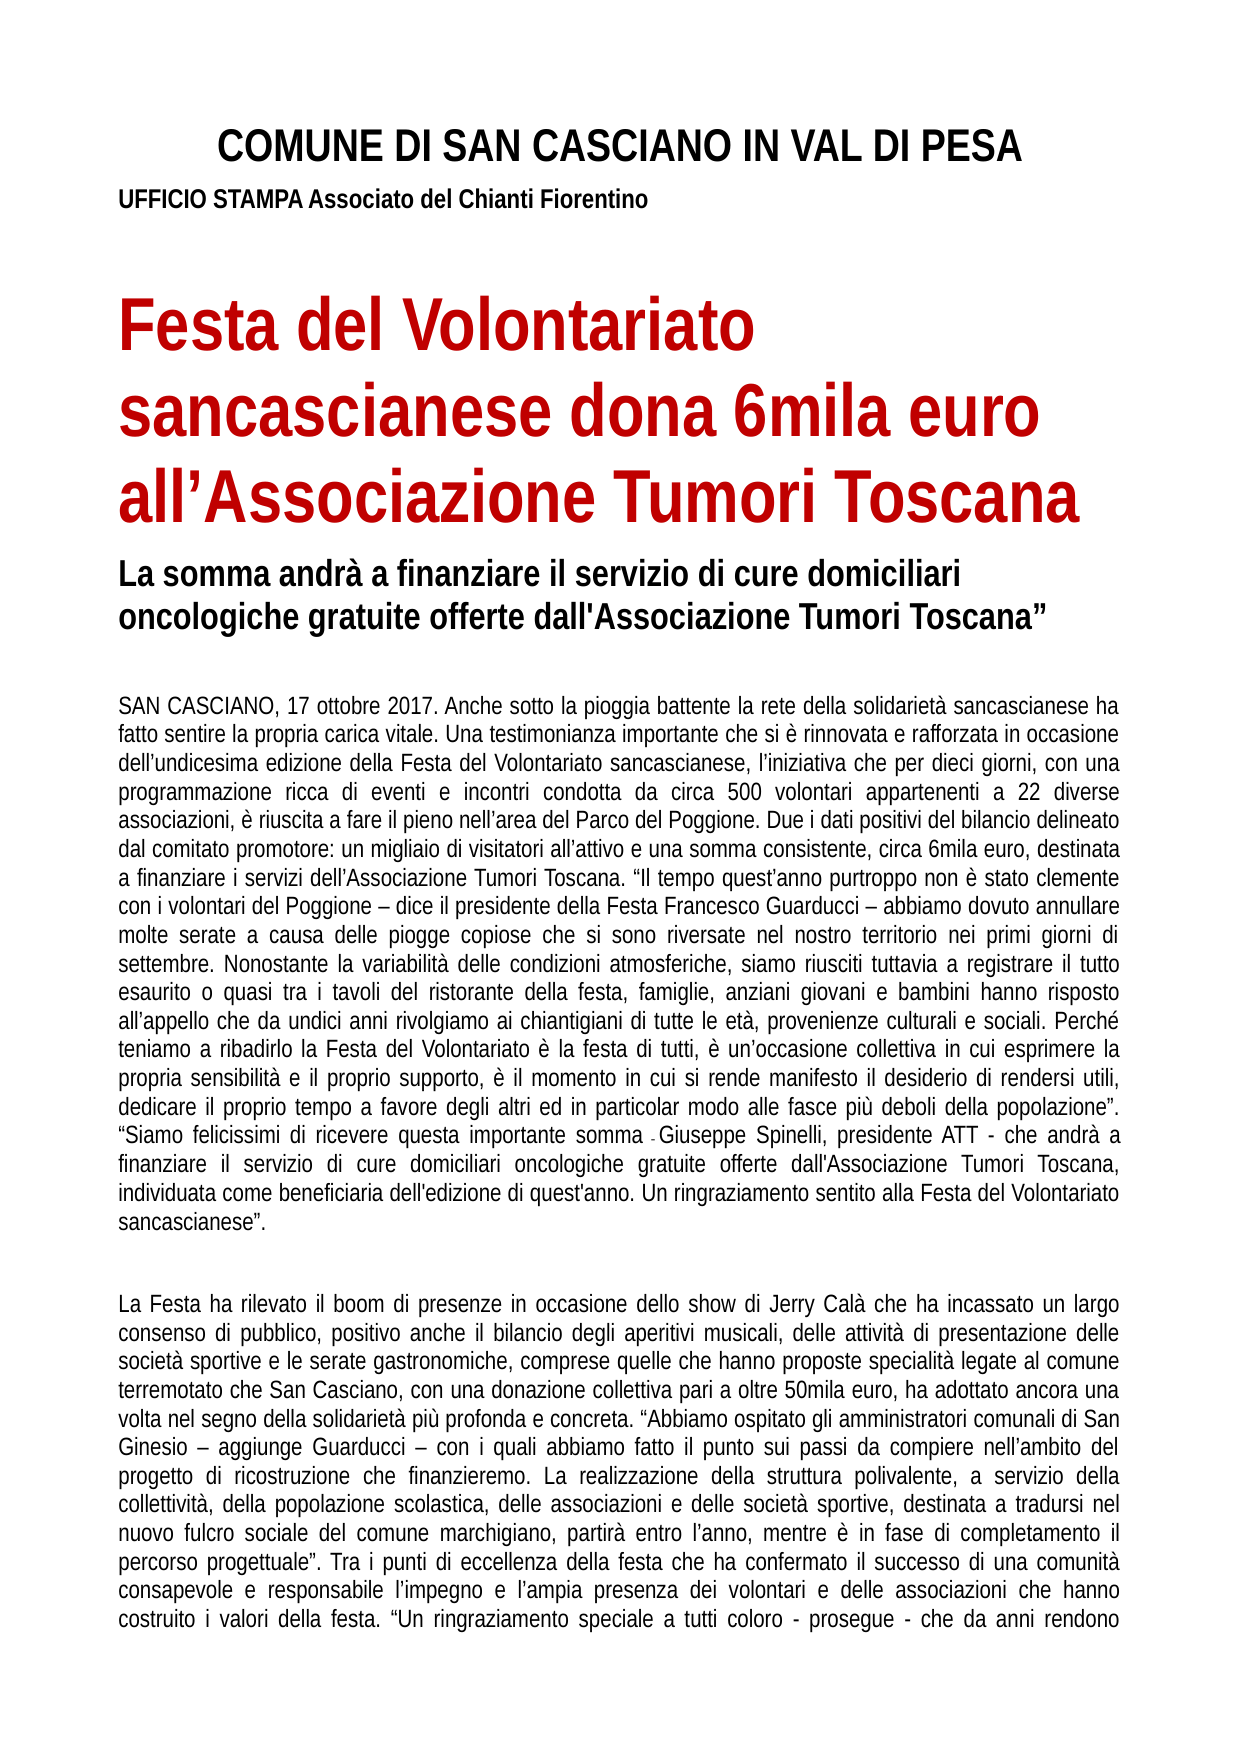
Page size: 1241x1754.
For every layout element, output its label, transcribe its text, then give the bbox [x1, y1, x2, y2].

text La Festa ha rilevato il boom di presenze in occasione dello show di Jerry Calà che ha incassato un largo consenso di pubblico, positivo anche il bilancio degli aperitivi musicali, delle attività di presentazione delle società sportive e le serate gastronomiche, comprese quelle che hanno proposte specialità legate al comune terremotato che San Casciano, con una donazione collettiva pari a oltre 50mila euro, ha adottato ancora una volta nel segno della solidarietà più profonda e concreta. “Abbiamo ospitato gli amministratori comunali di San Ginesio – aggiunge Guarducci – con i quali abbiamo fatto il punto sui passi da compiere nell’ambito del progetto di ricostruzione che finanzieremo. La realizzazione della struttura polivalente, a servizio della collettività, della popolazione scolastica, delle associazioni e delle società sportive, destinata a tradursi nel nuovo fulcro sociale del comune marchigiano, partirà entro l’anno, mentre è in fase di completamento il percorso progettuale”. Tra i punti di eccellenza della festa che ha confermato il successo di una comunità consapevole e responsabile l’impegno e l’ampia presenza dei volontari e delle associazioni che hanno costruito i valori della festa. “Un ringraziamento speciale a tutti coloro - prosegue - che da anni rendono [118, 1289, 1122, 1633]
text SAN CASCIANO, 17 ottobre 2017. Anche sotto la pioggia battente la rete della solidarietà sancascianese ha fatto sentire la propria carica vitale. Una testimonianza importante che si è rinnovata e rafforzata in occasione dell’undicesima edizione della Festa del Volontariato sancascianese, l’iniziativa che per dieci giorni, con una programmazione ricca di eventi e incontri condotta da circa 500 volontari appartenenti a 22 diverse associazioni, è riuscita a fare il pieno nell’area del Parco del Poggione. Due i dati positivi del bilancio delineato dal comitato promotore: un migliaio di visitatori all’attivo e una somma consistente, circa 6mila euro, destinata a finanziare i servizi dell’Associazione Tumori Toscana. “Il tempo quest’anno purtroppo non è stato clemente con i volontari del Poggione – dice il presidente della Festa Francesco Guarducci – abbiamo dovuto annullare molte serate a causa delle piogge copiose che si sono riversate nel nostro territorio nei primi giorni di settembre. Nonostante la variabilità delle condizioni atmosferiche, siamo riusciti tuttavia a registrare il tutto esaurito o quasi tra i tavoli del ristorante della festa, famiglie, anziani giovani e bambini hanno risposto all’appello che da undici anni rivolgiamo ai chiantigiani di tutte le età, provenienze culturali e sociali. Perché teniamo a ribadirlo la Festa del Volontariato è la festa di tutti, è un’occasione collettiva in cui esprimere la propria sensibilità e il proprio supporto, è il momento in cui si rende manifesto il desiderio di rendersi utili, dedicare il proprio tempo a favore degli altri ed in particolar modo alle fasce più deboli della popolazione”. “Siamo felicissimi di ricevere questa importante somma - Giuseppe Spinelli, presidente ATT - che andrà a finanziare il servizio di cure domiciliari oncologiche gratuite offerte dall'Associazione Tumori Toscana, individuata come beneficiaria dell'edizione di quest'anno. Un ringraziamento sentito alla Festa del Volontariato sancascianese”. [118, 691, 1122, 1235]
text COMUNE DI SAN CASCIANO IN VAL DI PESA [118, 118, 1122, 171]
text Festa del Volontariato sancascianese dona 6mila euro all’Associazione Tumori Toscana [118, 280, 1122, 538]
text La somma andrà a finanziare il servizio di cure domiciliari oncologiche gratuite offerte dall'Associazione Tumori Toscana” [118, 551, 1122, 637]
text UFFICIO STAMPA Associato del Chianti Fiorentino [118, 183, 1122, 214]
